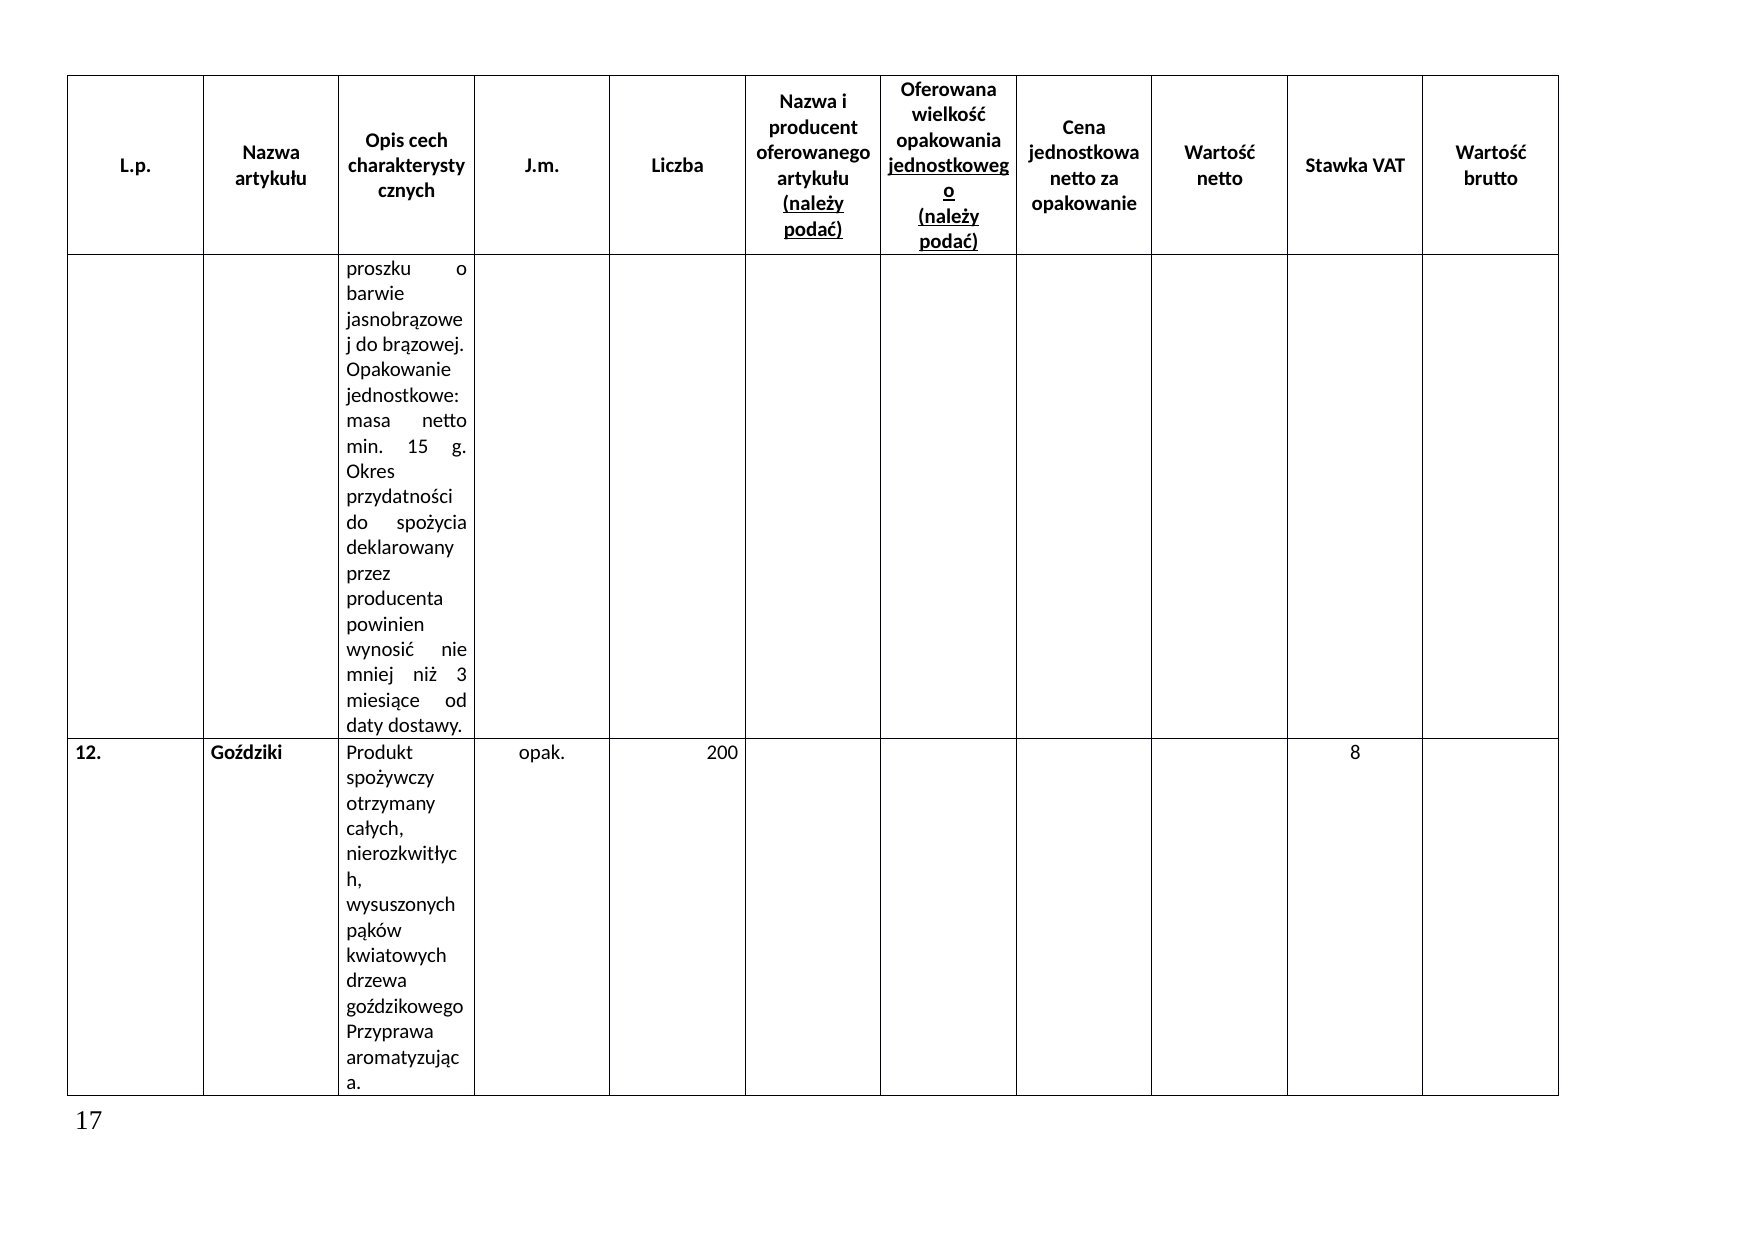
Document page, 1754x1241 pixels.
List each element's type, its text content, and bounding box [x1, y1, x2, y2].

table_cell 8 [1288, 739, 1422, 1095]
table_header Wartość netto [1152, 76, 1287, 254]
table_cell [1423, 739, 1558, 1095]
table_cell opak. [475, 739, 609, 1095]
table_header Nazwa artykułu [204, 76, 338, 254]
table_header Oferowana wielkość opakowania jednostkowego (należy podać) [881, 76, 1016, 254]
table_cell [475, 255, 609, 738]
table_cell [746, 255, 880, 738]
table_header J.m. [475, 76, 609, 254]
table_cell [1152, 255, 1287, 738]
table_cell [881, 739, 1016, 1095]
table_cell [610, 255, 745, 738]
table_cell [204, 255, 338, 738]
table_cell Produkt spożywczy otrzymany całych, nierozkwitłych, wysuszonych pąków kwiatowych drzewa goździkowego Przyprawa aromatyzująca. [339, 739, 474, 1095]
table_cell 200 [610, 739, 745, 1095]
table_header Stawka VAT [1288, 76, 1422, 254]
table_header Nazwa i producent oferowanego artykułu (należy podać) [746, 76, 880, 254]
table_cell [1288, 255, 1422, 738]
table_header L.p. [68, 76, 203, 254]
table_header Opis cech charakterystycznych [339, 76, 474, 254]
table_cell [68, 255, 203, 738]
table_cell [68, 739, 203, 1095]
table_header Wartość brutto [1423, 76, 1558, 254]
table_cell [881, 255, 1016, 738]
table_cell [1017, 739, 1151, 1095]
table_cell [1423, 255, 1558, 738]
table_cell [1017, 255, 1151, 738]
table_cell proszku o barwie jasnobrązowej do brązowej. Opakowanie jednostkowe: masa netto min. 15 g. Okres przydatności do spożycia deklarowany przez producenta powinien wynosić nie mniej niż 3 miesiące od daty dostawy. [339, 255, 474, 738]
table_header Cena jednostkowa netto za opakowanie [1017, 76, 1151, 254]
table_cell [746, 739, 880, 1095]
table_header Liczba [610, 76, 745, 254]
table_cell Goździki [204, 739, 338, 1095]
table_cell [1152, 739, 1287, 1095]
